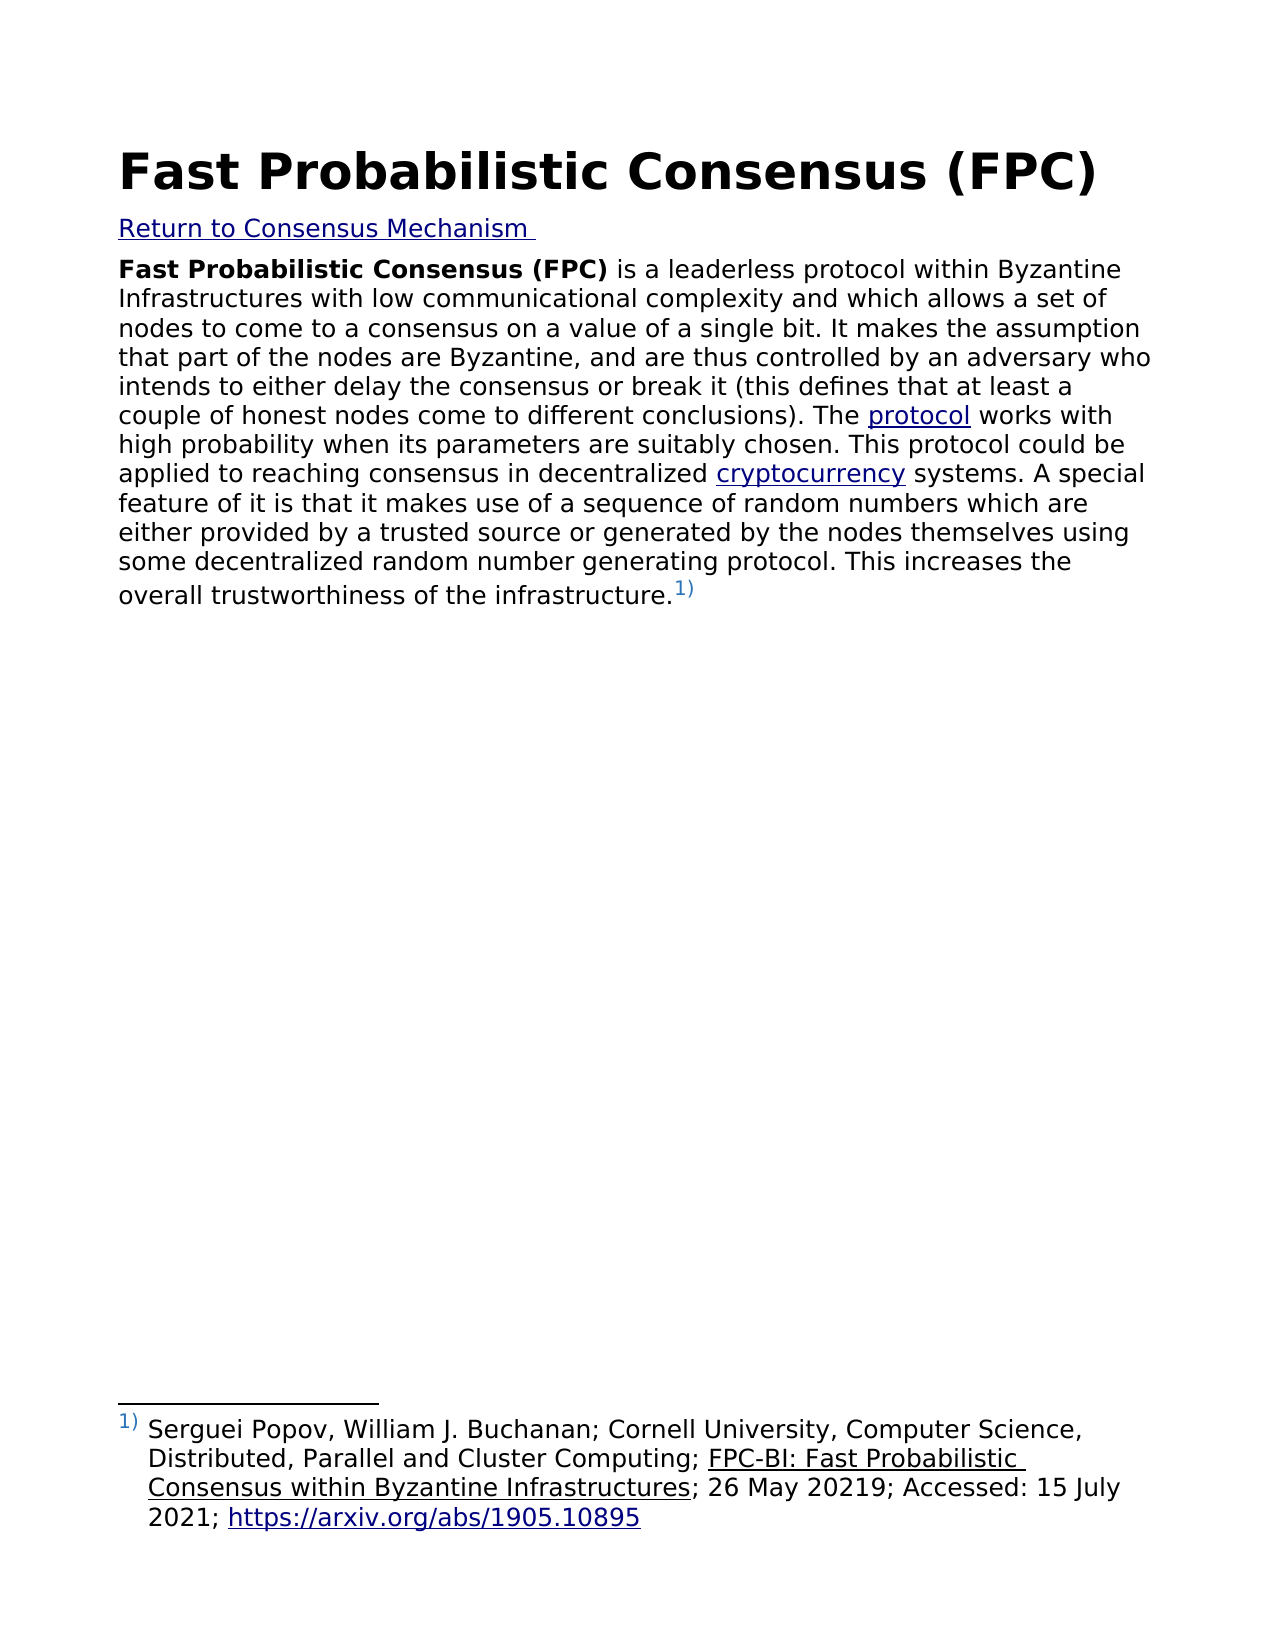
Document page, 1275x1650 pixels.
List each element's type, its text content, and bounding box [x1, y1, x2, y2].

text Serguei Popov, William J. Buchanan; Cornell University, Computer Science, Distributed, Parallel and Cluster Computing; FPC-BI: Fast Probabilistic Consensus within Byzantine Infrastructures; 26 May 20219; Accessed: 15 July 2021; https://arxiv.org/abs/1905.10895 [118, 1410, 1157, 1532]
text Fast Probabilistic Consensus (FPC) is a leaderless protocol within Byzantine Infrastructures with low communicational complexity and which allows a set of nodes to come to a consensus on a value of a single bit. It makes the assumption that part of the nodes are Byzantine, and are thus controlled by an adversary who intends to either delay the consensus or break it (this defines that at least a couple of honest nodes come to different conclusions). The protocol works with high probability when its parameters are suitably chosen. This protocol could be applied to reaching consensus in decentralized cryptocurrency systems. A special feature of it is that it makes use of a sequence of random numbers which are either provided by a trusted source or generated by the nodes themselves using some decentralized random number generating protocol. This increases the overall trustworthiness of the infrastructure. [118, 256, 1157, 610]
subtitle Fast Probabilistic Consensus (FPC) [118, 143, 1157, 201]
text Return to Consensus Mechanism [118, 214, 1157, 243]
